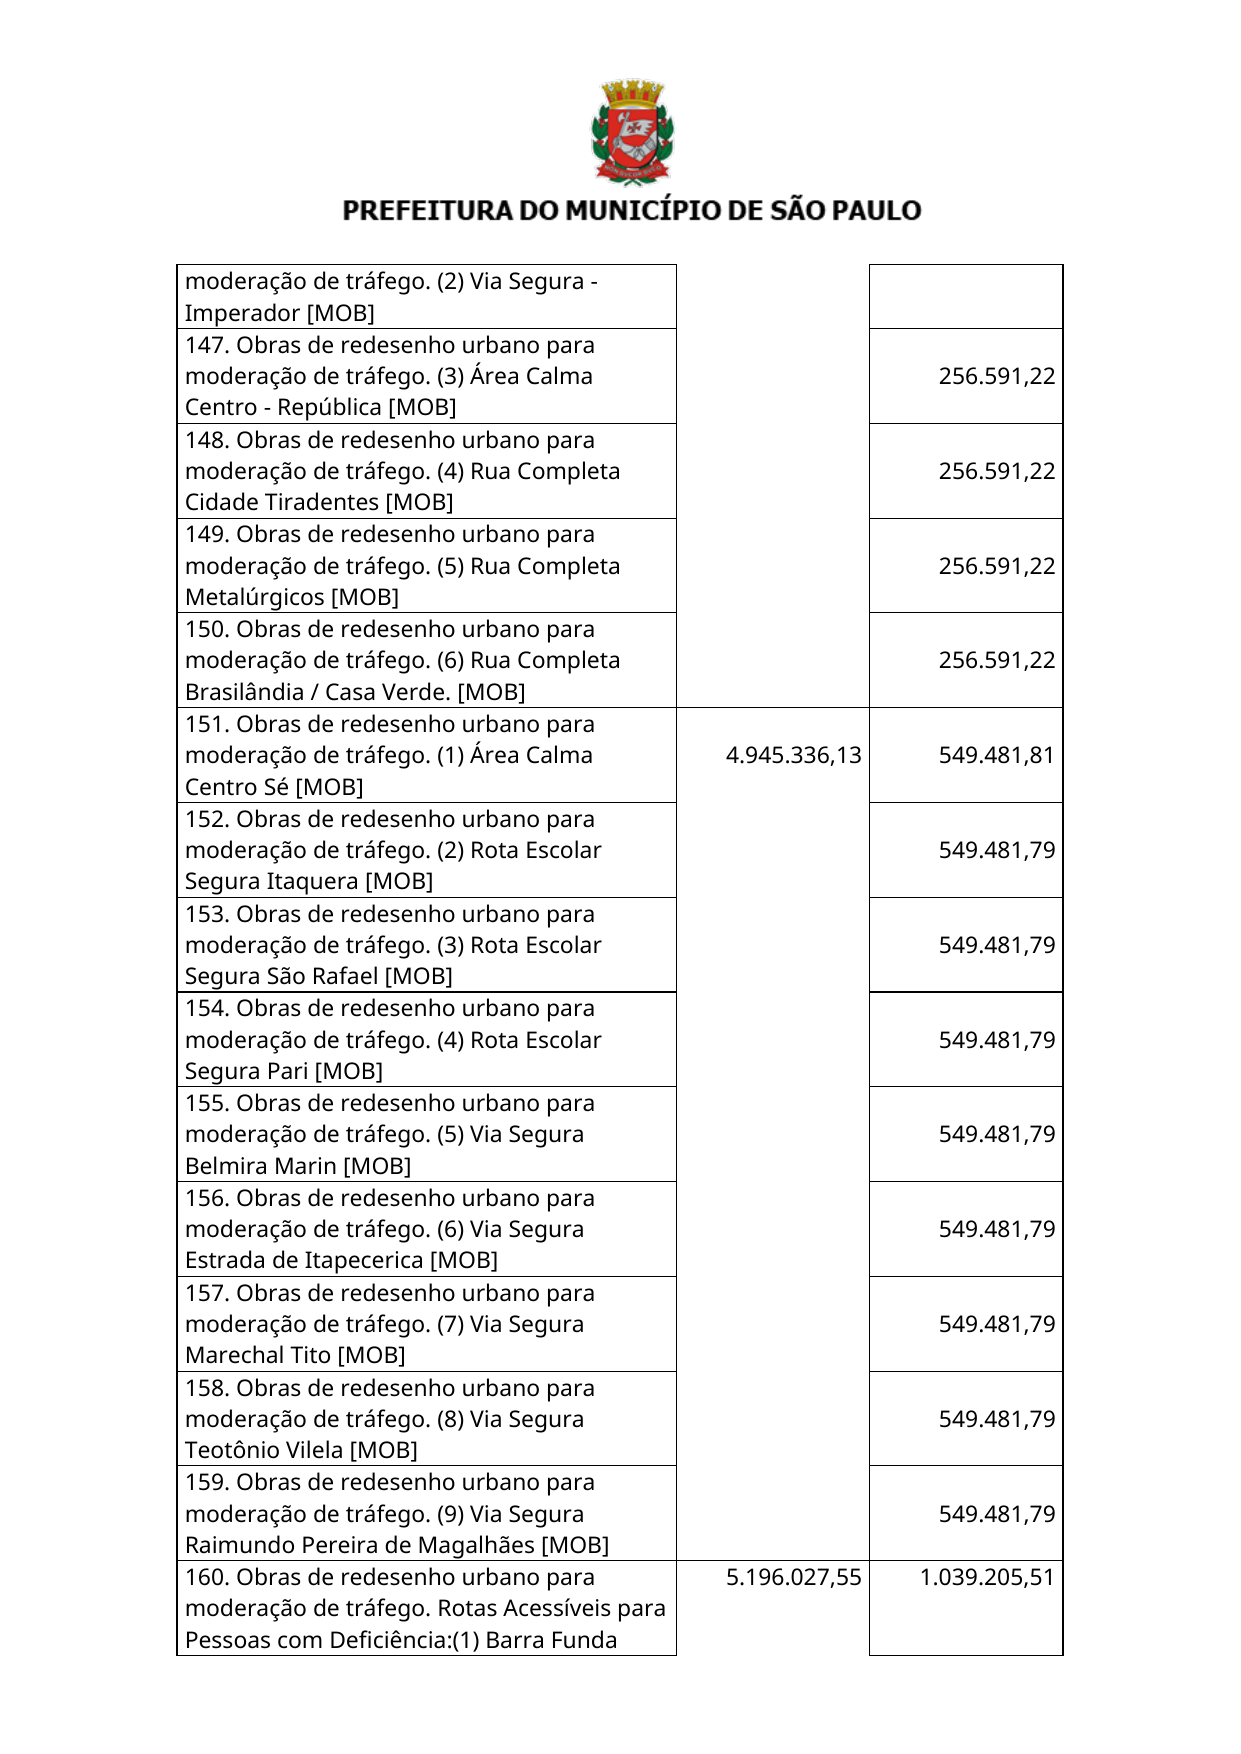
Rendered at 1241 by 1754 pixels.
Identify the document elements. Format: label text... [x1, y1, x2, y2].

table_cell 1.039.205,51 [870, 1561, 1062, 1655]
table_cell 152. Obras de redesenho urbano para moderação de tráfego. (2) Rota Escolar Segura Itaquera [MOB] [178, 803, 676, 897]
table_cell 151. Obras de redesenho urbano para moderação de tráfego. (1) Área Calma Centro Sé [MOB] [178, 708, 676, 802]
table_cell 549.481,79 [870, 1182, 1062, 1276]
table_cell 256.591,22 [870, 424, 1062, 517]
table_cell 158. Obras de redesenho urbano para moderação de tráfego. (8) Via Segura Teotônio Vilela [MOB] [178, 1372, 676, 1465]
table_cell [677, 1465, 869, 1560]
table_cell 157. Obras de redesenho urbano para moderação de tráfego. (7) Via Segura Marechal Tito [MOB] [178, 1277, 676, 1371]
table_cell [677, 1086, 869, 1181]
table_cell [677, 802, 869, 897]
table_cell 549.481,79 [870, 898, 1062, 991]
table_cell [677, 264, 869, 328]
table_cell 5.196.027,55 [677, 1561, 869, 1655]
table_cell 549.481,79 [870, 803, 1062, 897]
table_cell 549.481,79 [870, 993, 1062, 1086]
table_cell 154. Obras de redesenho urbano para moderação de tráfego. (4) Rota Escolar Segura Pari [MOB] [178, 993, 676, 1086]
table_cell [677, 612, 869, 707]
table_cell 549.481,79 [870, 1277, 1062, 1371]
table_cell 256.591,22 [870, 613, 1062, 707]
table_cell moderação de tráfego. (2) Via Segura - Imperador [MOB] [178, 265, 676, 328]
table_cell 256.591,22 [870, 519, 1062, 612]
table_cell 256.591,22 [870, 329, 1062, 423]
table_cell [677, 1181, 869, 1276]
table_cell 147. Obras de redesenho urbano para moderação de tráfego. (3) Área Calma Centro - República [MOB] [178, 329, 676, 423]
table_cell 149. Obras de redesenho urbano para moderação de tráfego. (5) Rua Completa Metalúrgicos [MOB] [178, 519, 676, 612]
table_cell [677, 423, 869, 517]
table_cell 159. Obras de redesenho urbano para moderação de tráfego. (9) Via Segura Raimundo Pereira de Magalhães [MOB] [178, 1466, 676, 1560]
table_cell [677, 897, 869, 991]
table_cell [677, 1276, 869, 1371]
table_cell 4.945.336,13 [677, 708, 869, 802]
table_cell [677, 518, 869, 612]
table_cell 155. Obras de redesenho urbano para moderação de tráfego. (5) Via Segura Belmira Marin [MOB] [178, 1087, 676, 1181]
table_cell 160. Obras de redesenho urbano para moderação de tráfego. Rotas Acessíveis para Pessoas com Deficiência:(1) Barra Funda [178, 1561, 676, 1655]
table_cell 153. Obras de redesenho urbano para moderação de tráfego. (3) Rota Escolar Segura São Rafael [MOB] [178, 898, 676, 991]
table_cell 150. Obras de redesenho urbano para moderação de tráfego. (6) Rua Completa Brasilândia / Casa Verde. [MOB] [178, 613, 676, 707]
table_cell 549.481,79 [870, 1372, 1062, 1465]
table_cell 148. Obras de redesenho urbano para moderação de tráfego. (4) Rua Completa Cidade Tiradentes [MOB] [178, 424, 676, 517]
table_cell [677, 991, 869, 1086]
table_cell [677, 328, 869, 423]
table_cell 549.481,79 [870, 1466, 1062, 1560]
table_cell 549.481,79 [870, 1087, 1062, 1181]
table_cell 549.481,81 [870, 708, 1062, 802]
table_cell [870, 265, 1062, 328]
table_cell [677, 1371, 869, 1465]
table_cell 156. Obras de redesenho urbano para moderação de tráfego. (6) Via Segura Estrada de Itapecerica [MOB] [178, 1182, 676, 1276]
